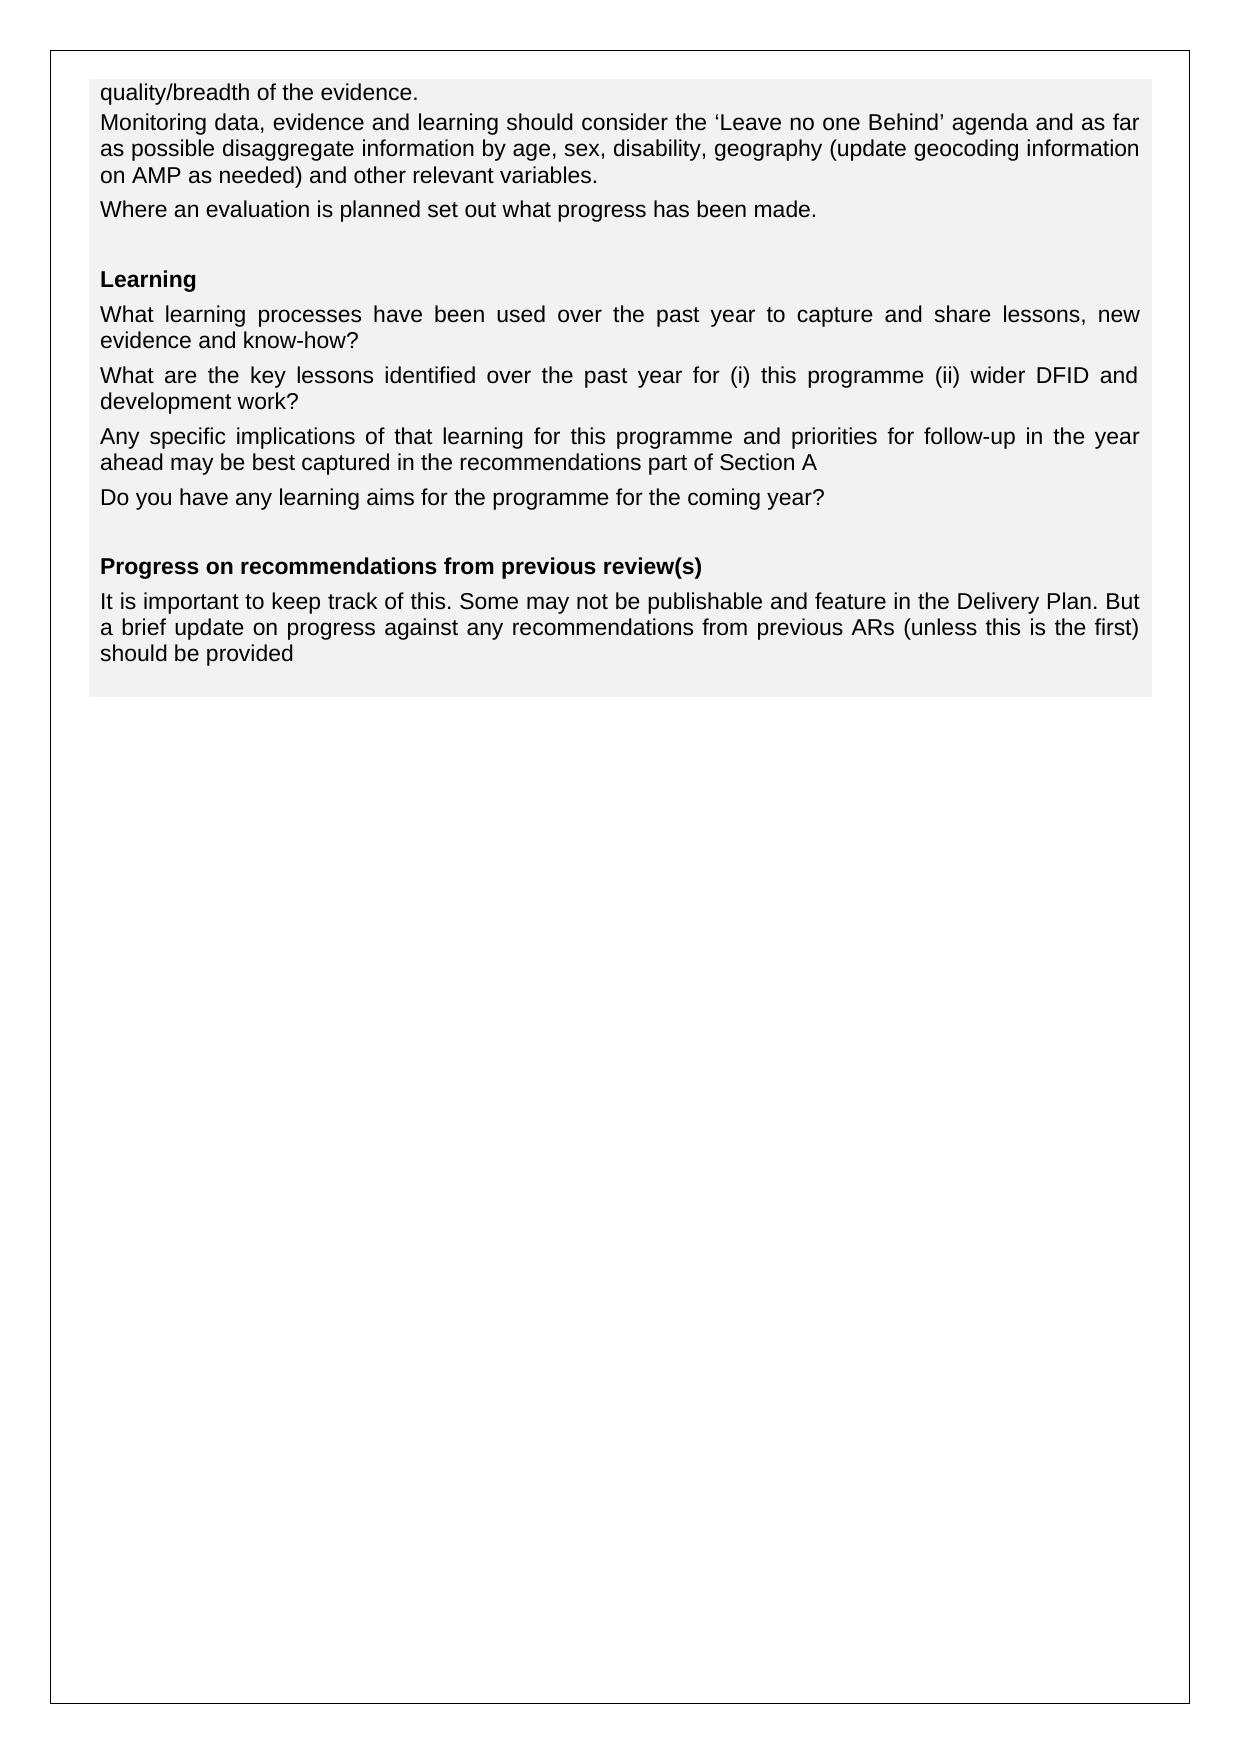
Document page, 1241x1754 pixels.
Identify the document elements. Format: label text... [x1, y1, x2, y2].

table_cell quality/breadth of the evidence. Monitoring data, evidence and learning should consider the ‘Leave no one Behind’ agenda and as far as possible disaggregate information by age, sex, disability, geography (update geocoding information on AMP as needed) and other relevant variables. Where an evaluation is planned set out what progress has been made. Learning What learning processes have been used over the past year to capture and share lessons, new evidence and know-how? What are the key lessons identified over the past year for (i) this programme (ii) wider DFID and development work? Any specific implications of that learning for this programme and priorities for follow-up in the year ahead may be best captured in the recommendations part of Section A Do you have any learning aims for the programme for the coming year? Progress on recommendations from previous review(s) It is important to keep track of this. Some may not be publishable and feature in the Delivery Plan. But a brief update on progress against any recommendations from previous ARs (unless this is the first) should be provided [89, 79, 1152, 697]
